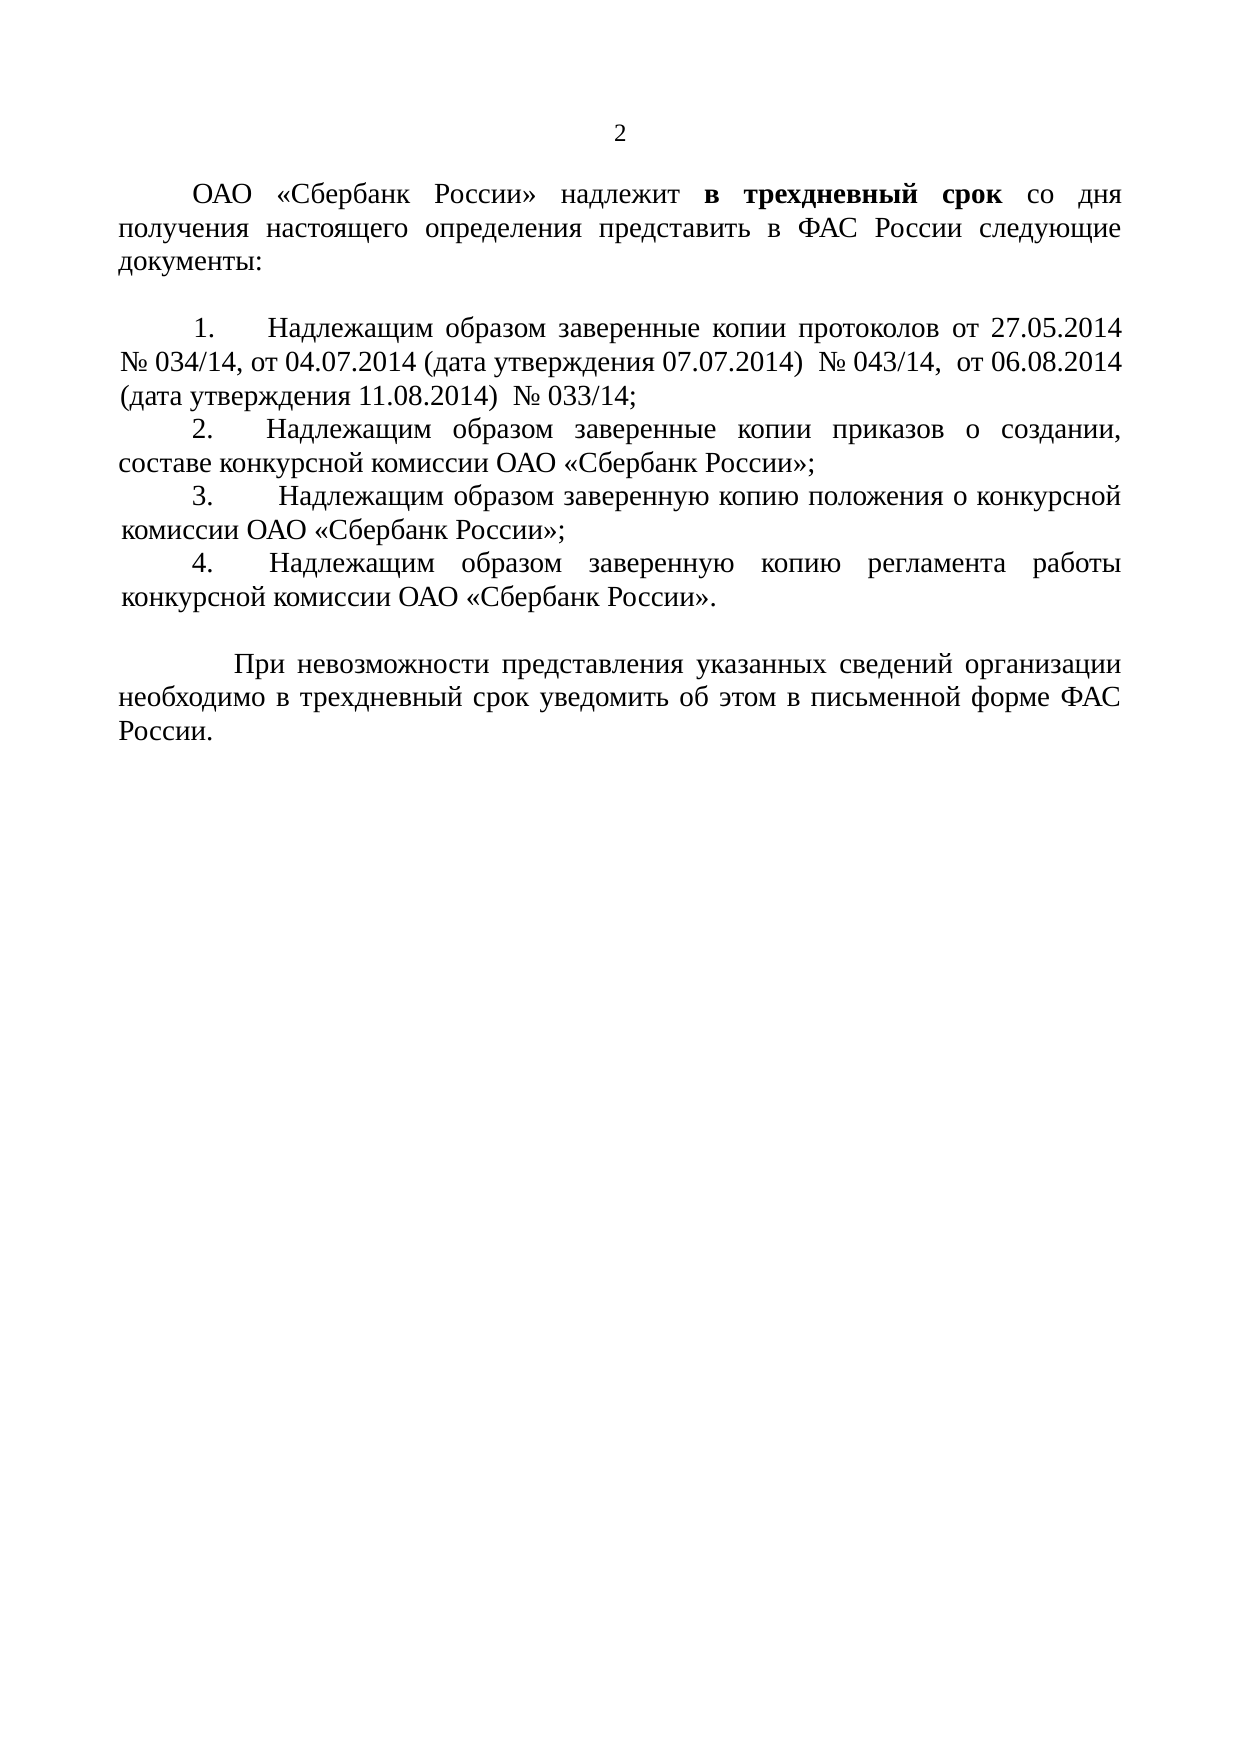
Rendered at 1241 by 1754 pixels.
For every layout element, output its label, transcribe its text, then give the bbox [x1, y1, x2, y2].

table_header [729, 838, 1121, 871]
text При невозможности представления указанных сведений организации необходимо в трехдневный срок уведомить об этом в письменной форме ФАС России. [118, 646, 1122, 747]
text ОАО «Сбербанк России» надлежит в трехдневный срок со дня получения настоящего определения представить в ФАС России следующие документы: [118, 176, 1122, 277]
list Надлежащим образом заверенные копии протоколов от 27.05.2014 № 034/14, от 04.07.2014 (дата утверждения 07.07.2014) № 043/14, от 06.08.2014 (дата утверждения 11.08.2014) № 033/14; [120, 311, 1122, 411]
list Надлежащим образом заверенную копию регламента работы конкурсной комиссии ОАО «Сбербанк России». [121, 545, 1122, 612]
table_header [118, 838, 729, 871]
list Надлежащим образом заверенную копию положения о конкурсной комиссии ОАО «Сбербанк России»; [121, 478, 1122, 545]
list Надлежащим образом заверенные копии приказов о создании, составе конкурсной комиссии ОАО «Сбербанк России»; [118, 411, 1122, 478]
